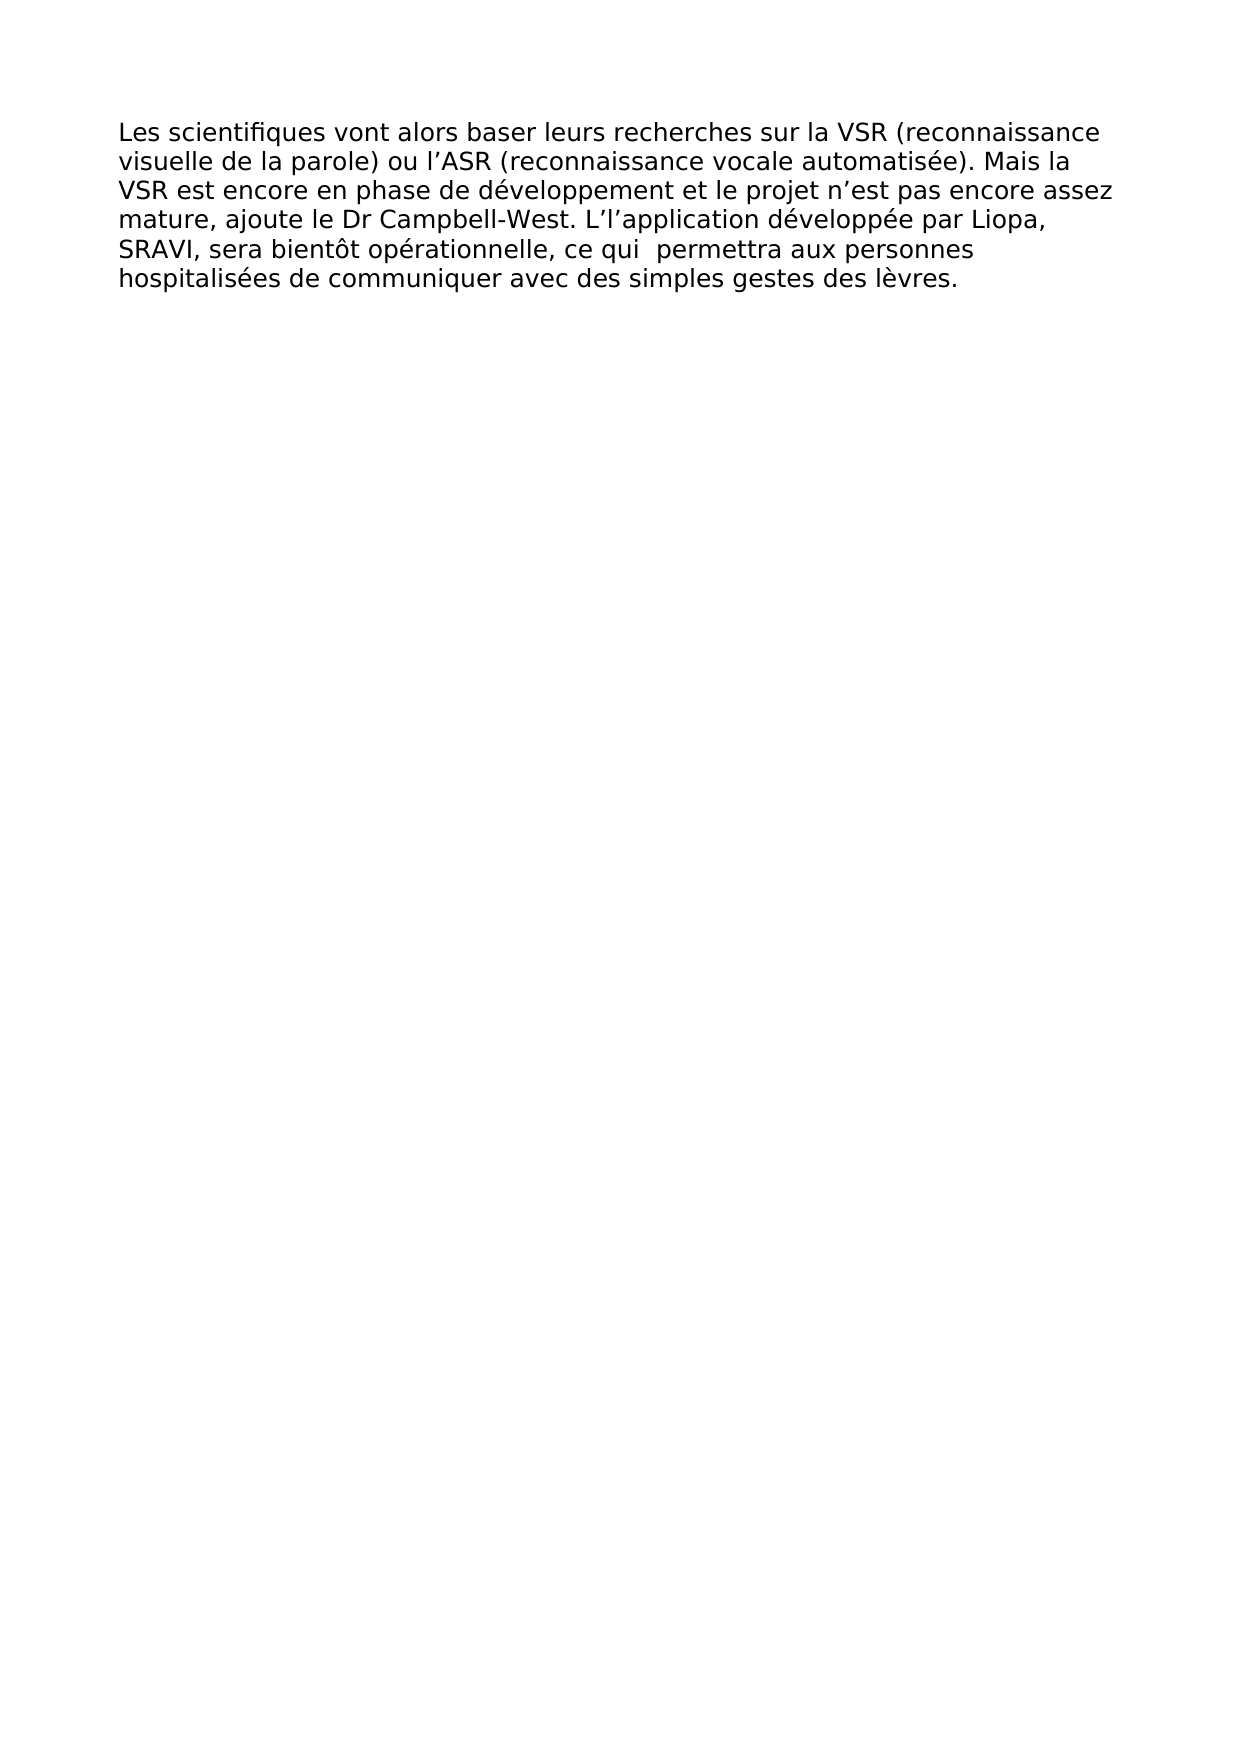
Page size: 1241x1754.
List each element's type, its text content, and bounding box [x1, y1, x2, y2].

text Les scientifiques vont alors baser leurs recherches sur la VSR (reconnaissance visuelle de la parole) ou l’ASR (reconnaissance vocale automatisée). Mais la VSR est encore en phase de développement et le projet n’est pas encore assez mature, ajoute le Dr Campbell-West. L’l’application développée par Liopa, SRAVI, sera bientôt opérationnelle, ce qui permettra aux personnes hospitalisées de communiquer avec des simples gestes des lèvres. [118, 118, 1122, 293]
